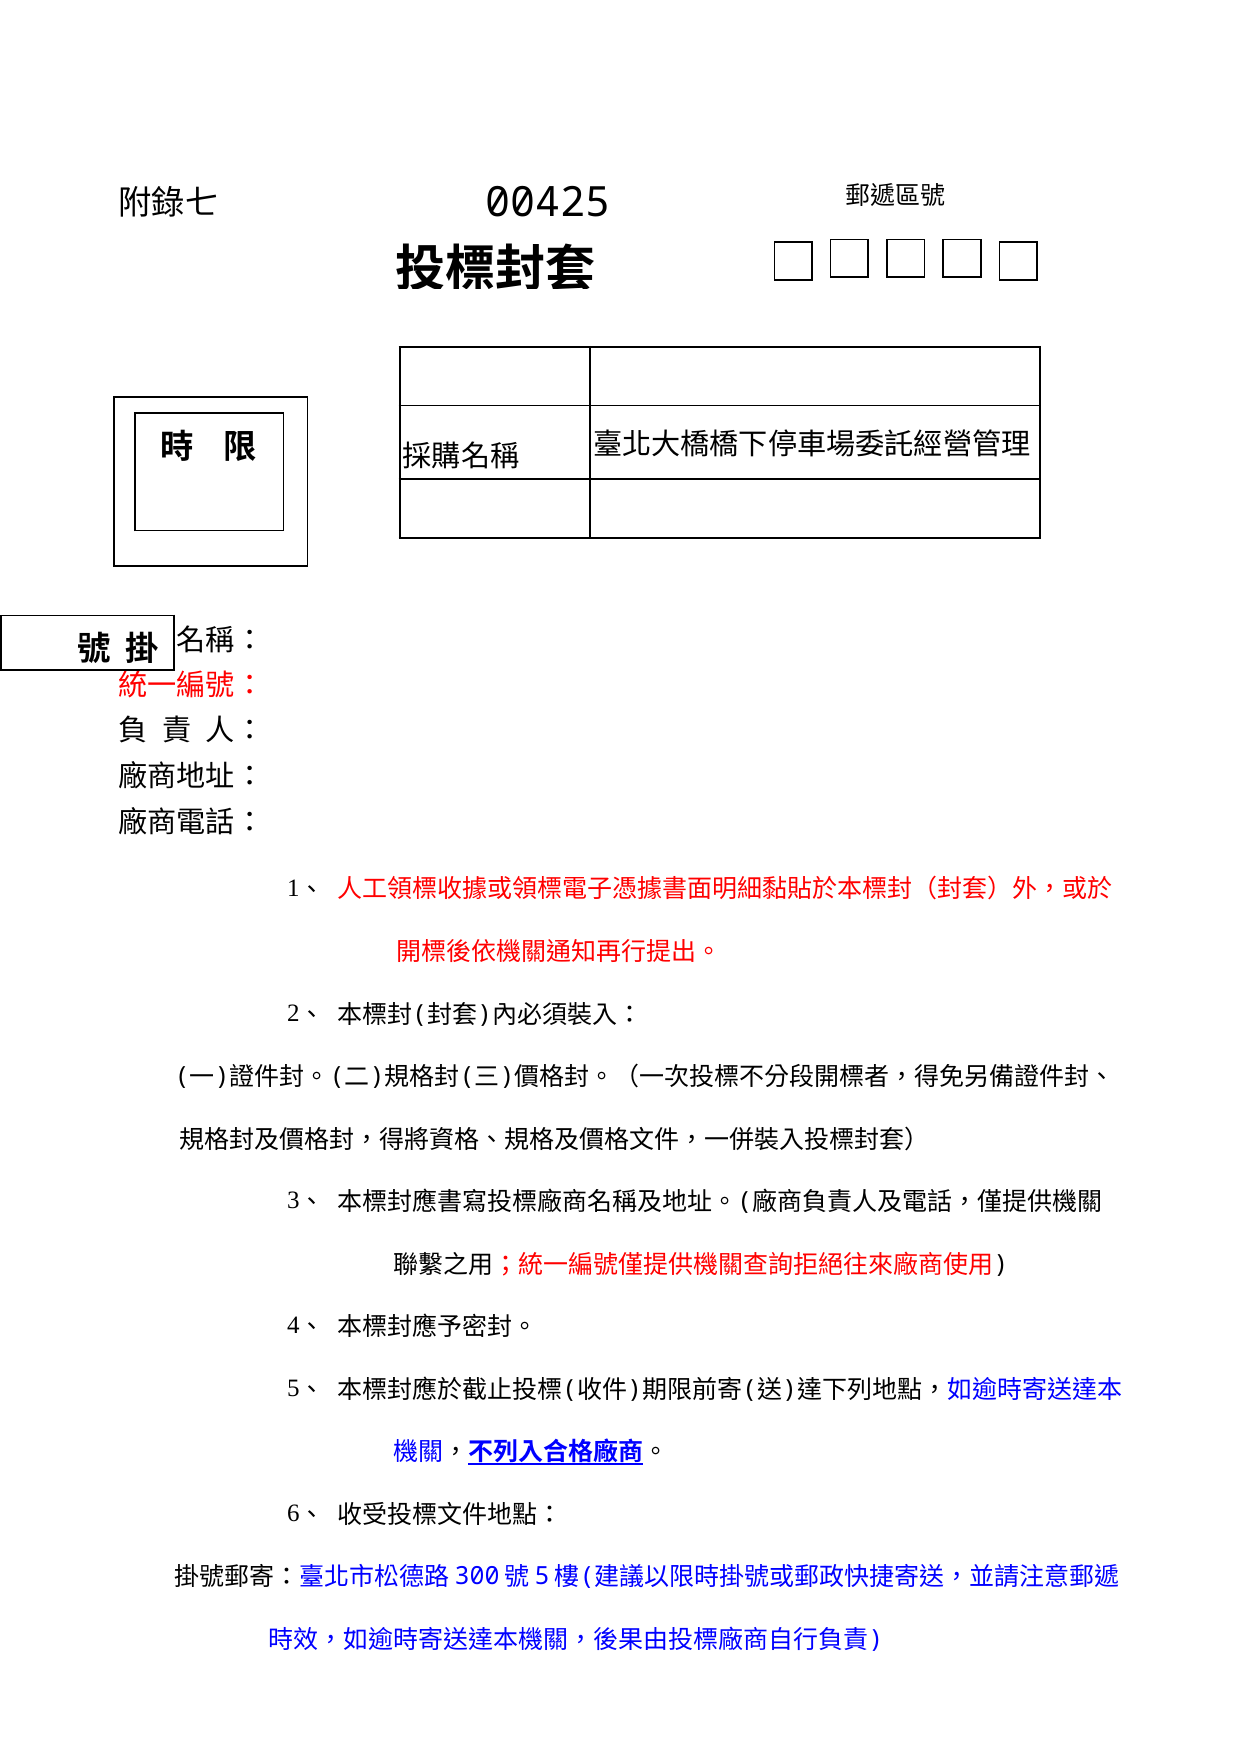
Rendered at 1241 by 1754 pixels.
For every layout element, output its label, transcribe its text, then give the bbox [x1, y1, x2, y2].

list 人工領標收據或領標電子憑據書面明細黏貼於本標封（封套）外，或於開標後依機關通知再行提出。 [287, 846, 1122, 971]
text 掛號郵寄：臺北市松德路300號5樓(建議以限時掛號或郵政快捷寄送，並請注意郵遞時效，如逾時寄送達本機關，後果由投標廠商自行負責) [174, 1533, 1122, 1658]
table_header 案號 [401, 348, 589, 405]
table_cell 臺北大橋橋下停車場委託經營管理 [591, 406, 1039, 478]
text 掛 [118, 631, 166, 654]
list 收受投標文件地點： [287, 1471, 1122, 1533]
text 統一編號： [118, 658, 1122, 704]
text 附錄七 00425 [118, 158, 1122, 222]
text 廠商名稱： [0, 596, 1122, 658]
text (一)證件封。(二)規格封(三)價格封。（一次投標不分段開標者，得免另備證件封、規格封及價格封，得將資格、規格及價格文件，一併裝入投標封套） [174, 1033, 1122, 1158]
table_cell 採購名稱 [401, 406, 589, 478]
list 本標封(封套)內必須裝入： [287, 971, 1122, 1033]
text 廠商名稱： [2, 616, 173, 669]
table_cell [591, 480, 1039, 537]
table_header 案號 [136, 414, 283, 530]
text 投標封套 [396, 228, 684, 288]
text 負 責 人： [118, 704, 1122, 750]
text 號 [69, 631, 118, 654]
list 本標封應予密封。 [287, 1283, 1122, 1346]
text 郵遞區號 [846, 184, 953, 209]
list 本標封應書寫投標廠商名稱及地址。(廠商負責人及電話，僅提供機關聯繫之用；統一編號僅提供機關查詢拒絕往來廠商使用) [287, 1158, 1122, 1283]
table_header 1125002 [591, 348, 1039, 405]
text 廠商地址： [118, 750, 1122, 796]
list 本標封應於截止投標(收件)期限前寄(送)達下列地點，如逾時寄送達本機關，不列入合格廠商。 [287, 1346, 1122, 1471]
text 廠商電話： [118, 796, 1122, 842]
table_cell 流水編號 [401, 480, 589, 537]
